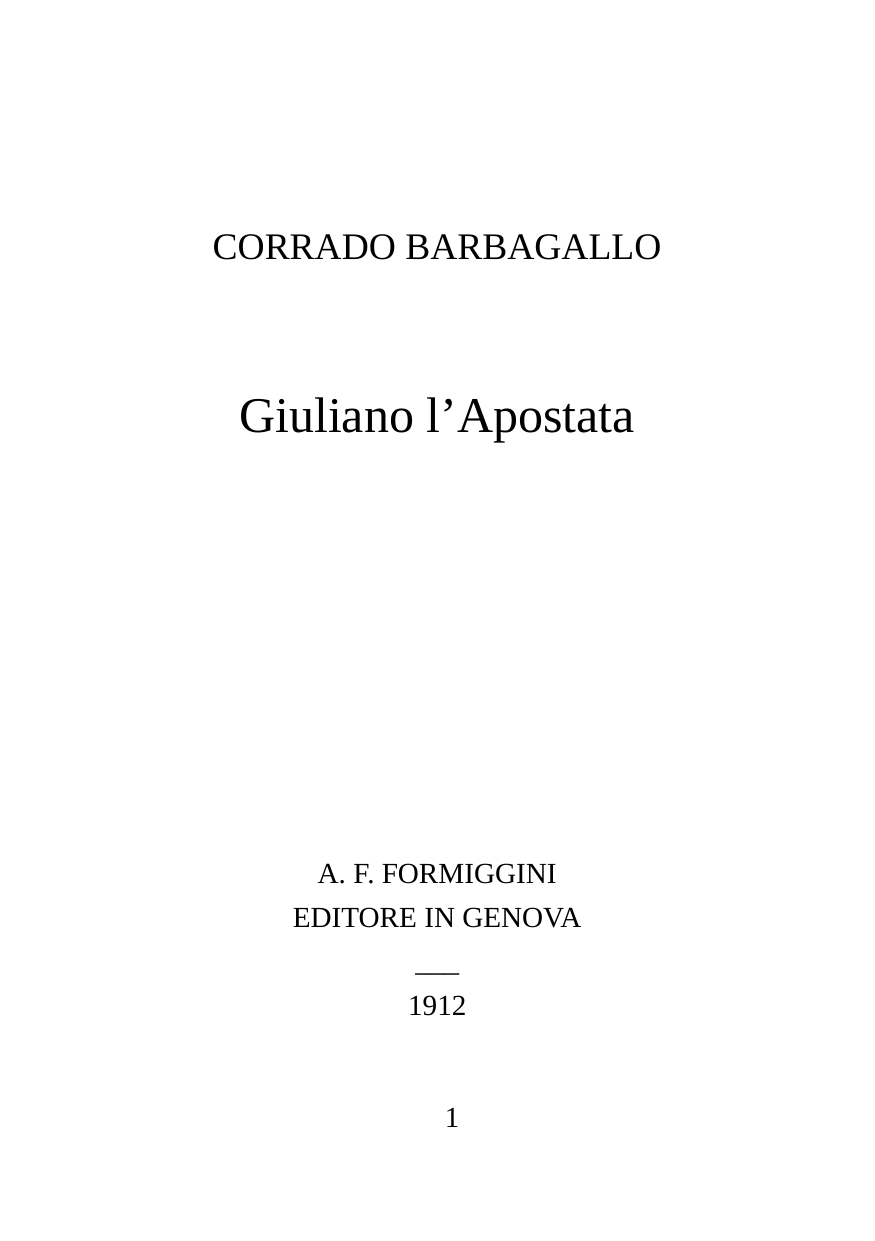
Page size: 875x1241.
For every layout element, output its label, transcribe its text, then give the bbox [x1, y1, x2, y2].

text Giuliano l’Apostata [106, 386, 768, 443]
text EDITORE IN GENOVA [106, 901, 768, 934]
text CORRADO BARBAGALLO [106, 224, 768, 268]
text ___ [106, 944, 768, 978]
text 1912 [106, 988, 768, 1022]
subtitle A. F. FORMIGGINI [106, 857, 768, 890]
